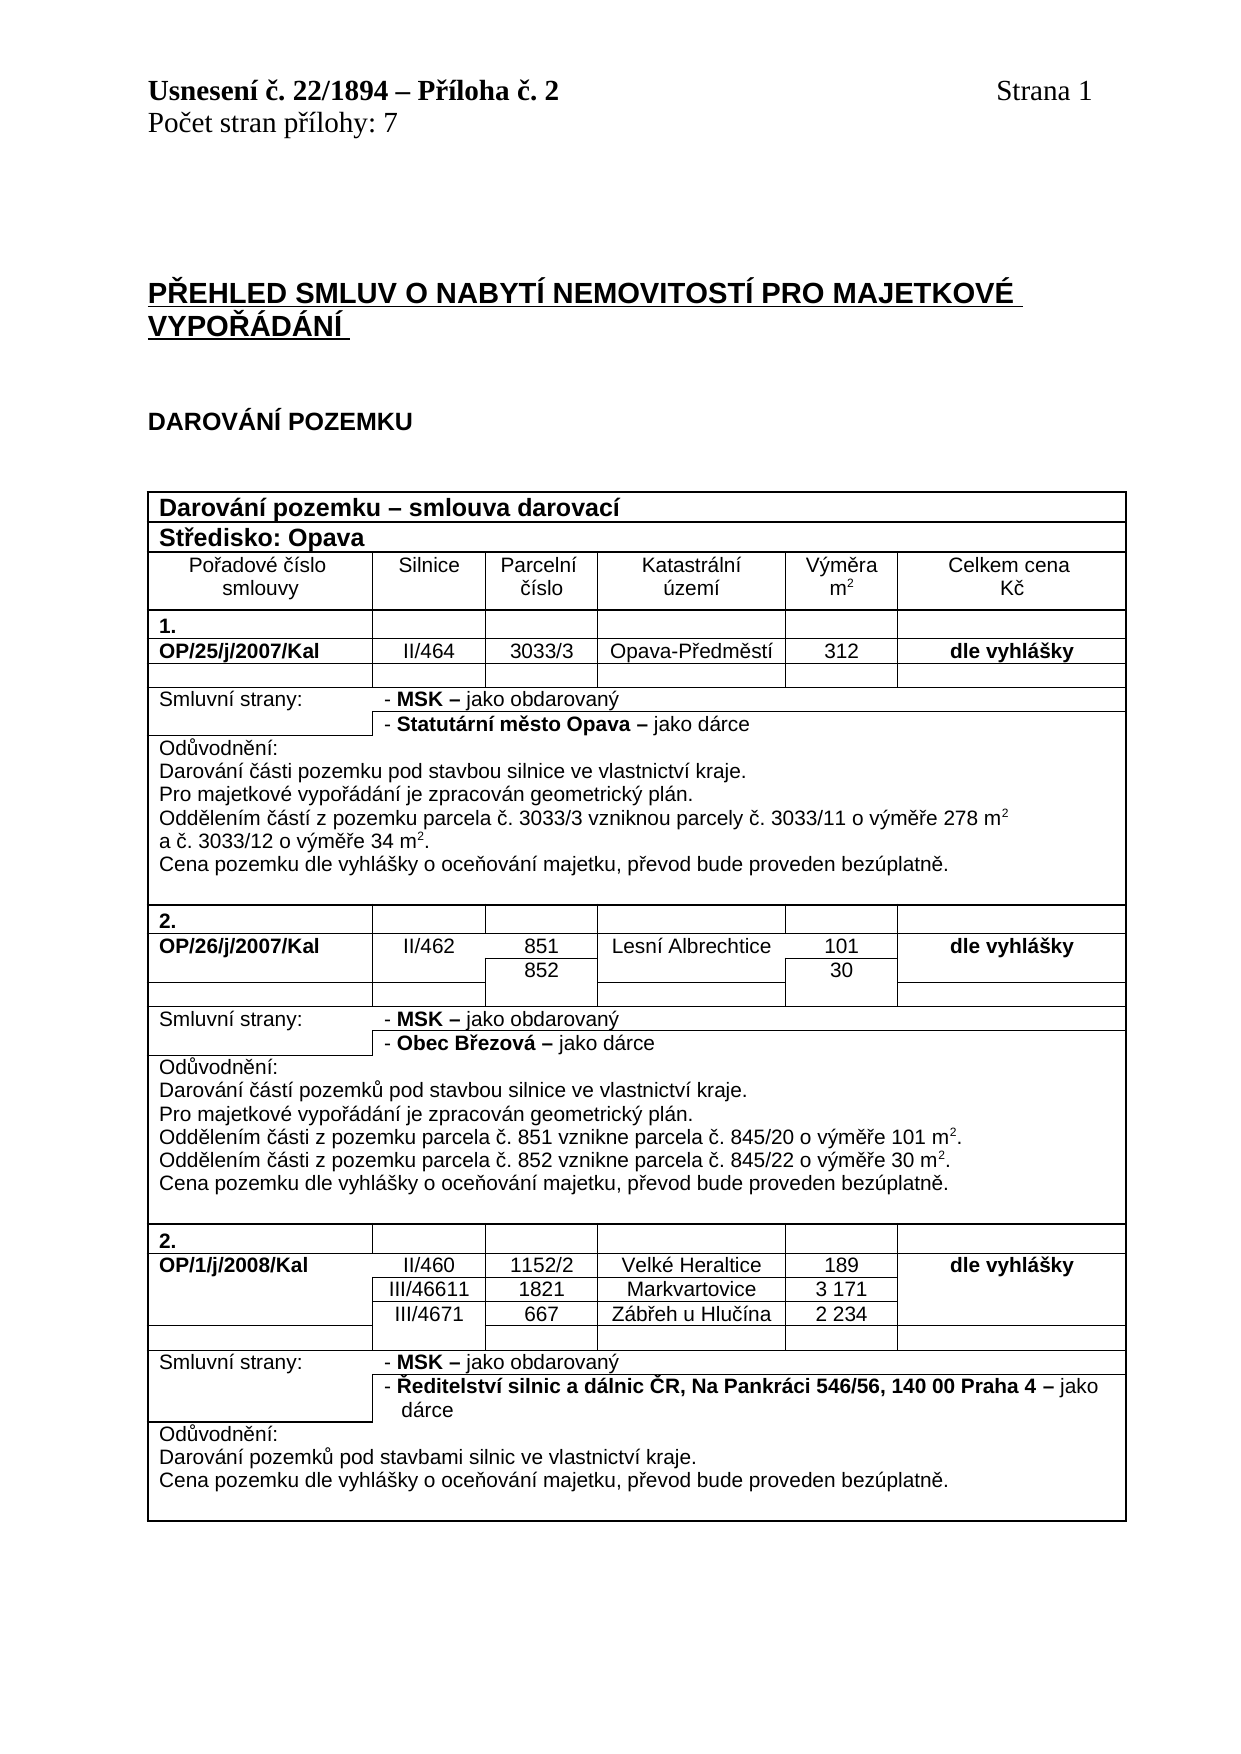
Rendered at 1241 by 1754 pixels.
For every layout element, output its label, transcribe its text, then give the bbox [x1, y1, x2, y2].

table_cell dle vyhlášky [898, 639, 1125, 663]
table_cell [898, 983, 1125, 1006]
table_cell Katastrální území [598, 553, 785, 608]
table_cell - Statutární město Opava – jako dárce [373, 712, 1125, 735]
table_cell [486, 906, 597, 933]
table_cell 2. [149, 906, 372, 933]
table_header II/460 [373, 1254, 485, 1277]
table_cell 312 [786, 639, 897, 663]
table_cell 1. [149, 611, 372, 638]
table_cell [598, 906, 785, 933]
table_cell [598, 1225, 785, 1253]
table_cell 3033/3 [486, 639, 597, 663]
table_cell Středisko: Opava [149, 523, 1125, 551]
table_cell [898, 1225, 1125, 1253]
table_cell 852 [486, 959, 597, 982]
table_cell Smluvní strany: [149, 1351, 373, 1421]
table_header Velké Heraltice [598, 1254, 785, 1277]
table_cell II/462 [373, 934, 485, 982]
table_cell [598, 611, 785, 638]
table_header 851 [485, 934, 597, 958]
table_cell Pořadové číslo smlouvy [149, 553, 372, 608]
table_cell II/464 [373, 639, 485, 663]
table_header - MSK – jako obdarovaný [373, 688, 1125, 711]
table_cell [373, 1225, 485, 1253]
table_cell Markvartovice [598, 1278, 785, 1301]
table_cell [373, 1325, 485, 1350]
table_cell 1821 [486, 1278, 597, 1301]
table_cell 667 [486, 1302, 597, 1325]
table_cell - Ředitelství silnic a dálnic ČR, Na Pankráci 546/56, 140 00 Praha 4 – jako dárce [373, 1375, 1125, 1421]
table_header 1152/2 [486, 1254, 597, 1277]
table_cell [598, 1326, 785, 1350]
table_cell III/46611 [373, 1278, 485, 1301]
table_cell Parcelní číslo [486, 553, 597, 608]
table_header 189 [786, 1254, 897, 1277]
table_cell [898, 906, 1125, 933]
table_cell [598, 664, 785, 687]
table_cell Smluvní strany: [149, 1007, 373, 1055]
table_cell dle vyhlášky [898, 1254, 1125, 1325]
table_cell [898, 664, 1125, 687]
table_cell [786, 982, 897, 1006]
table_cell [486, 664, 597, 687]
table_cell [486, 1225, 597, 1253]
table_cell Odůvodnění: Darování částí pozemků pod stavbou silnice ve vlastnictví kraje. Pro majetkové vypořádání je zpracován geometrický plán. Oddělením části z pozemku parcela č. 851 vznikne parcela č. 845/20 o výměře 101 m2. Oddělením části z pozemku parcela č. 852 vznikne parcela č. 845/22 o výměře 30 m2. Cena pozemku dle vyhlášky o oceňování majetku, převod bude proveden bezúplatně. [149, 1055, 1125, 1223]
table_header Darování pozemku – smlouva darovací [149, 493, 1125, 521]
table_cell [373, 664, 485, 687]
table_cell Celkem cena Kč [898, 553, 1125, 608]
table_cell [786, 664, 897, 687]
table_cell [786, 1225, 897, 1253]
table_cell - Obec Březová – jako dárce [373, 1031, 1125, 1055]
table_cell [373, 983, 485, 1006]
table_cell [598, 983, 785, 1006]
table_cell OP/1/j/2008/Kal [149, 1254, 373, 1325]
text PŘEHLED SMLUV O NABYTÍ NEMOVITOSTÍ PRO MAJETKOVÉ VYPOŘÁDÁNÍ [148, 277, 1092, 343]
table_cell 3 171 [786, 1278, 897, 1301]
table_cell Smluvní strany: [149, 688, 373, 735]
table_cell [149, 664, 372, 687]
table_cell Silnice [373, 553, 485, 608]
table_cell Výměra m2 [786, 553, 897, 608]
table_cell 30 [786, 959, 897, 982]
table_cell dle vyhlášky [898, 934, 1125, 982]
table_cell OP/25/j/2007/Kal [149, 639, 372, 663]
table_cell Opava-Předměstí [598, 639, 785, 663]
table_header - MSK – jako obdarovaný [373, 1007, 1125, 1030]
table_cell [786, 906, 897, 933]
table_cell Lesní Albrechtice [598, 934, 785, 982]
table_cell [486, 982, 597, 1006]
table_cell [486, 1326, 597, 1350]
table_cell [149, 983, 372, 1006]
table_cell [486, 611, 597, 638]
table_cell III/4671 [373, 1302, 485, 1325]
table_cell [786, 1326, 897, 1350]
table_cell [373, 611, 485, 638]
table_header 101 [785, 934, 897, 958]
table_cell 2 234 [786, 1302, 897, 1325]
table_cell [786, 611, 897, 638]
table_cell [373, 906, 485, 933]
table_cell Odůvodnění: Darování pozemků pod stavbami silnic ve vlastnictví kraje. Cena pozemku dle vyhlášky o oceňování majetku, převod bude proveden bezúplatně. [149, 1421, 1125, 1520]
table_header - MSK – jako obdarovaný [373, 1351, 1125, 1374]
table_cell [149, 1326, 372, 1350]
text DAROVÁNÍ POZEMKU [148, 408, 1092, 436]
table_cell [898, 611, 1125, 638]
table_cell OP/26/j/2007/Kal [149, 934, 372, 982]
table_cell [898, 1326, 1125, 1350]
table_cell 2. [149, 1225, 372, 1253]
table_cell Odůvodnění: Darování části pozemku pod stavbou silnice ve vlastnictví kraje. Pro majetkové vypořádání je zpracován geometrický plán. Oddělením částí z pozemku parcela č. 3033/3 vzniknou parcely č. 3033/11 o výměře 278 m2 a č. 3033/12 o výměře 34 m2. Cena pozemku dle vyhlášky o oceňování majetku, převod bude proveden bezúplatně. [149, 735, 1125, 903]
table_cell Zábřeh u Hlučína [598, 1302, 785, 1325]
